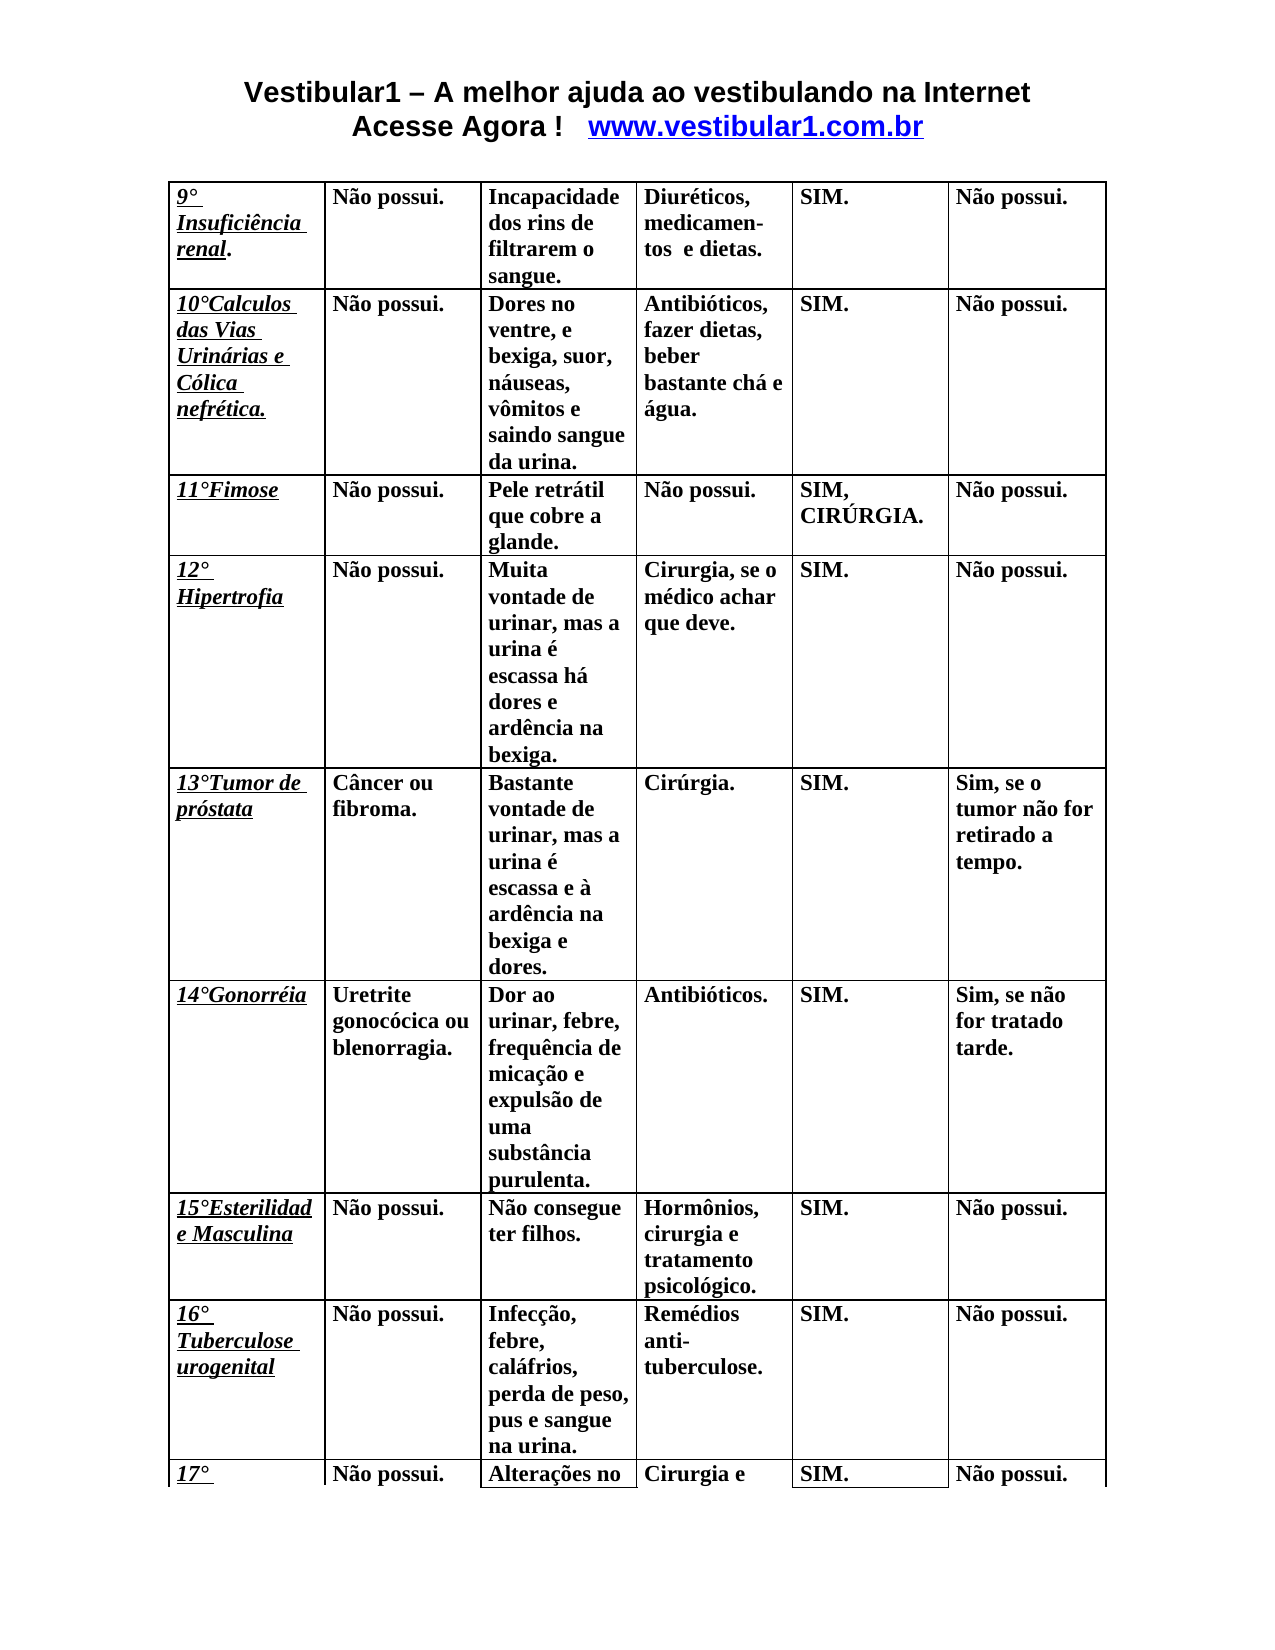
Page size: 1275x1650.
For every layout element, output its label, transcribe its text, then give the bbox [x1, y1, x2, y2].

table_header 9° Insuficiência renal. [170, 183, 324, 288]
table_cell Não possui. [949, 1301, 1105, 1459]
table_cell SIM. [793, 556, 948, 767]
table_header Não possui. [949, 183, 1105, 288]
table_cell SIM. [793, 769, 948, 979]
table_cell 10°Calculos das Vias Urinárias e Cólica nefrética. [170, 290, 324, 474]
table_cell Câncer ou fibroma. [326, 769, 480, 979]
table_cell Pele retrátil que cobre a glande. [482, 476, 636, 555]
table_cell 11°Fimose [170, 476, 324, 555]
table_cell Não possui. [949, 476, 1105, 555]
table_cell Sim, se não for tratado tarde. [949, 981, 1105, 1192]
table_cell Cirurgia, se o médico achar que deve. [637, 556, 792, 767]
table_cell Cirurgia e [637, 1460, 792, 1487]
table_cell Antibióticos, fazer dietas, beber bastante chá e água. [637, 290, 792, 474]
table_cell Não possui. [949, 556, 1105, 767]
table_cell Dores no ventre, e bexiga, suor, náuseas, vômitos e saindo sangue da urina. [482, 290, 636, 474]
table_cell Cirúrgia. [637, 769, 792, 979]
table_cell 12° Hipertrofia [170, 556, 324, 767]
table_cell Remédios anti-tuberculose. [637, 1301, 792, 1459]
table_header Incapacidade dos rins de filtrarem o sangue. [482, 183, 636, 288]
table_header Não possui. [326, 183, 480, 288]
table_cell Antibióticos. [637, 981, 792, 1192]
table_cell 14°Gonorréia [170, 981, 324, 1192]
table_cell Não possui. [949, 290, 1105, 474]
table_cell Dor ao urinar, febre, frequência de micação e expulsão de uma substância purulenta. [482, 981, 636, 1192]
table_cell Bastante vontade de urinar, mas a urina é escassa e à ardência na bexiga e dores. [482, 769, 636, 979]
table_cell Não possui. [326, 1194, 480, 1299]
table_cell 15°Esterilidade Masculina [170, 1194, 324, 1299]
table_cell Não possui. [949, 1460, 1105, 1487]
table_cell Sim, cirúrgia. [793, 476, 948, 555]
table_cell SIM. [793, 1194, 948, 1299]
table_cell SIM. [793, 981, 948, 1192]
table_cell Muita vontade de urinar, mas a urina é escassa há dores e ardência na bexiga. [482, 556, 636, 767]
table_cell Não possui. [949, 1194, 1105, 1299]
table_cell Alterações no [482, 1460, 636, 1487]
table_cell Não consegue ter filhos. [482, 1194, 636, 1299]
table_header Diuréticos, medicamen-tos e dietas. [637, 183, 792, 288]
table_cell SIM. [793, 1301, 948, 1459]
table_cell Hormônios, cirurgia e tratamento psicológico. [637, 1194, 792, 1299]
table_cell Infecção, febre, caláfrios, perda de peso, pus e sangue na urina. [482, 1301, 636, 1459]
table_cell Não possui. [326, 1301, 480, 1459]
table_header SIM. [793, 183, 948, 288]
table_cell Não possui. [326, 556, 480, 767]
table_cell Não possui. [326, 290, 480, 474]
table_cell SIM. [793, 290, 948, 474]
table_cell 16° Tuberculose urogenital [170, 1301, 324, 1459]
table_cell Não possui. [326, 476, 480, 555]
table_cell 13°Tumor de próstata [170, 769, 324, 979]
table_cell Não possui. [637, 476, 792, 555]
table_cell Sim, se o tumor não for retirado a tempo. [949, 769, 1105, 979]
table_cell Não possui. [325, 1460, 480, 1487]
table_cell Uretrite gonocócica ou blenorragia. [326, 981, 480, 1192]
table_cell SIM. [793, 1460, 948, 1487]
table_cell 17° [170, 1460, 325, 1487]
